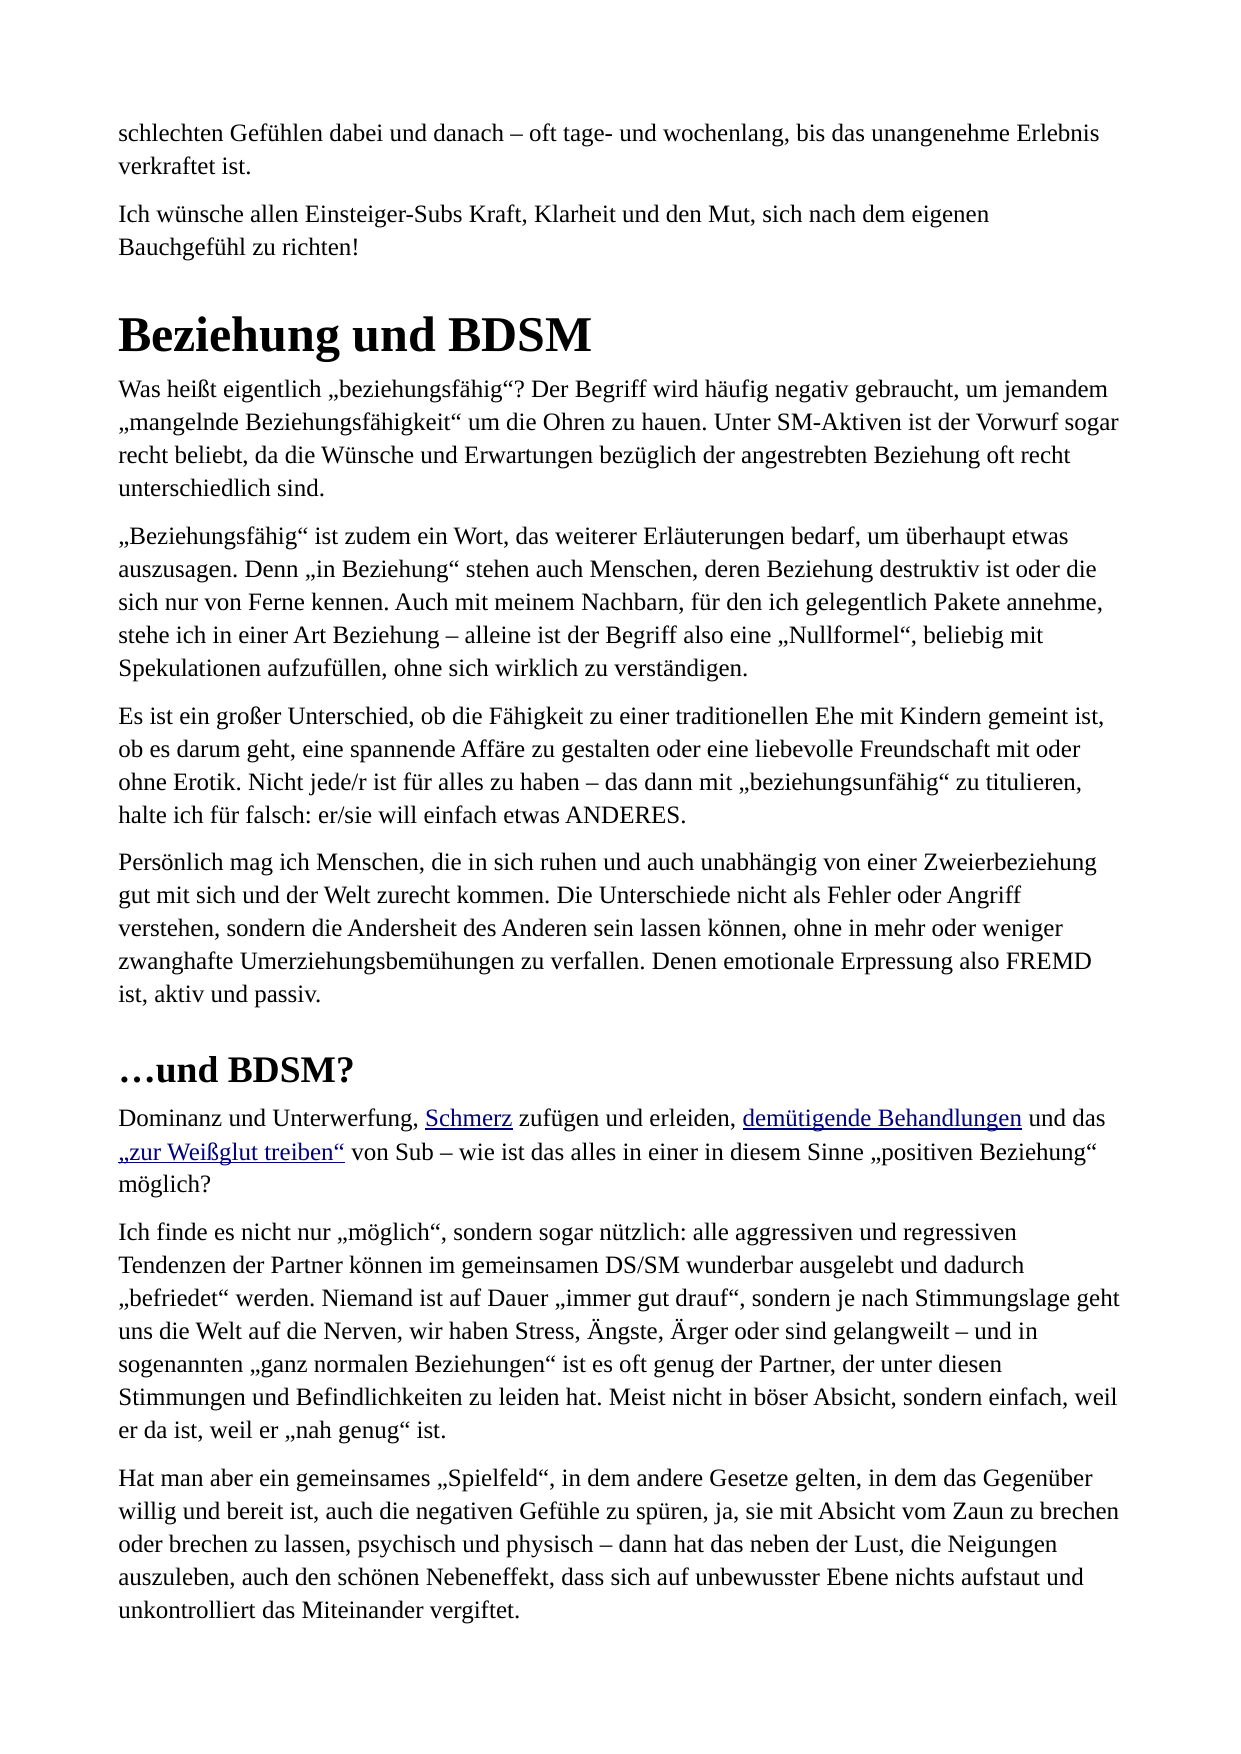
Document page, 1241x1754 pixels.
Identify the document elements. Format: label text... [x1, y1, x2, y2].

subtitle Beziehung und BDSM [118, 304, 1122, 362]
text Was heißt eigentlich „beziehungsfähig“? Der Begriff wird häufig negativ gebraucht, um jemandem „mangelnde Beziehungsfähigkeit“ um die Ohren zu hauen. Unter SM-Aktiven ist der Vorwurf sogar recht beliebt, da die Wünsche und Erwartungen bezüglich der angestrebten Beziehung oft recht unterschiedlich sind. [118, 374, 1122, 502]
text Ich wünsche allen Einsteiger-Subs Kraft, Klarheit und den Mut, sich nach dem eigenen Bauchgefühl zu richten! [118, 199, 1122, 261]
text Es ist ein großer Unterschied, ob die Fähigkeit zu einer traditionellen Ehe mit Kindern gemeint ist, ob es darum geht, eine spannende Affäre zu gestalten oder eine liebevolle Freundschaft mit oder ohne Erotik. Nicht jede/r ist für alles zu haben – das dann mit „beziehungsunfähig“ zu titulieren, halte ich für falsch: er/sie will einfach etwas ANDERES. [118, 701, 1122, 828]
text schlechten Gefühlen dabei und danach – oft tage- und wochenlang, bis das unangenehme Erlebnis verkraftet ist. [118, 118, 1122, 180]
text Dominanz und Unterwerfung, Schmerz zufügen und erleiden, demütigende Behandlungen und das „zur Weißglut treiben“ von Sub – wie ist das alles in einer in diesem Sinne „positiven Beziehung“ möglich? [118, 1103, 1122, 1198]
text „Beziehungsfähig“ ist zudem ein Wort, das weiterer Erläuterungen bedarf, um überhaupt etwas auszusagen. Denn „in Beziehung“ stehen auch Menschen, deren Beziehung destruktiv ist oder die sich nur von Ferne kennen. Auch mit meinem Nachbarn, für den ich gelegentlich Pakete annehme, stehe ich in einer Art Beziehung – alleine ist der Begriff also eine „Nullformel“, beliebig mit Spekulationen aufzufüllen, ohne sich wirklich zu verständigen. [118, 521, 1122, 682]
text Ich finde es nicht nur „möglich“, sondern sogar nützlich: alle aggressiven und regressiven Tendenzen der Partner können im gemeinsamen DS/SM wunderbar ausgelebt und dadurch „befriedet“ werden. Niemand ist auf Dauer „immer gut drauf“, sondern je nach Stimmungslage geht uns die Welt auf die Nerven, wir haben Stress, Ängste, Ärger oder sind gelangweilt – und in sogenannten „ganz normalen Beziehungen“ ist es oft genug der Partner, der unter diesen Stimmungen und Befindlichkeiten zu leiden hat. Meist nicht in böser Absicht, sondern einfach, weil er da ist, weil er „nah genug“ ist. [118, 1217, 1122, 1444]
text Hat man aber ein gemeinsames „Spielfeld“, in dem andere Gesetze gelten, in dem das Gegenüber willig und bereit ist, auch die negativen Gefühle zu spüren, ja, sie mit Absicht vom Zaun zu brechen oder brechen zu lassen, psychisch und physisch – dann hat das neben der Lust, die Neigungen auszuleben, auch den schönen Nebeneffekt, dass sich auf unbewusster Ebene nichts aufstaut und unkontrolliert das Miteinander vergiftet. [118, 1463, 1122, 1624]
subtitle …und BDSM? [118, 1048, 1122, 1091]
text Persönlich mag ich Menschen, die in sich ruhen und auch unabhängig von einer Zweierbeziehung gut mit sich und der Welt zurecht kommen. Die Unterschiede nicht als Fehler oder Angriff verstehen, sondern die Andersheit des Anderen sein lassen können, ohne in mehr oder weniger zwanghafte Umerziehungsbemühungen zu verfallen. Denen emotionale Erpressung also FREMD ist, aktiv und passiv. [118, 847, 1122, 1008]
